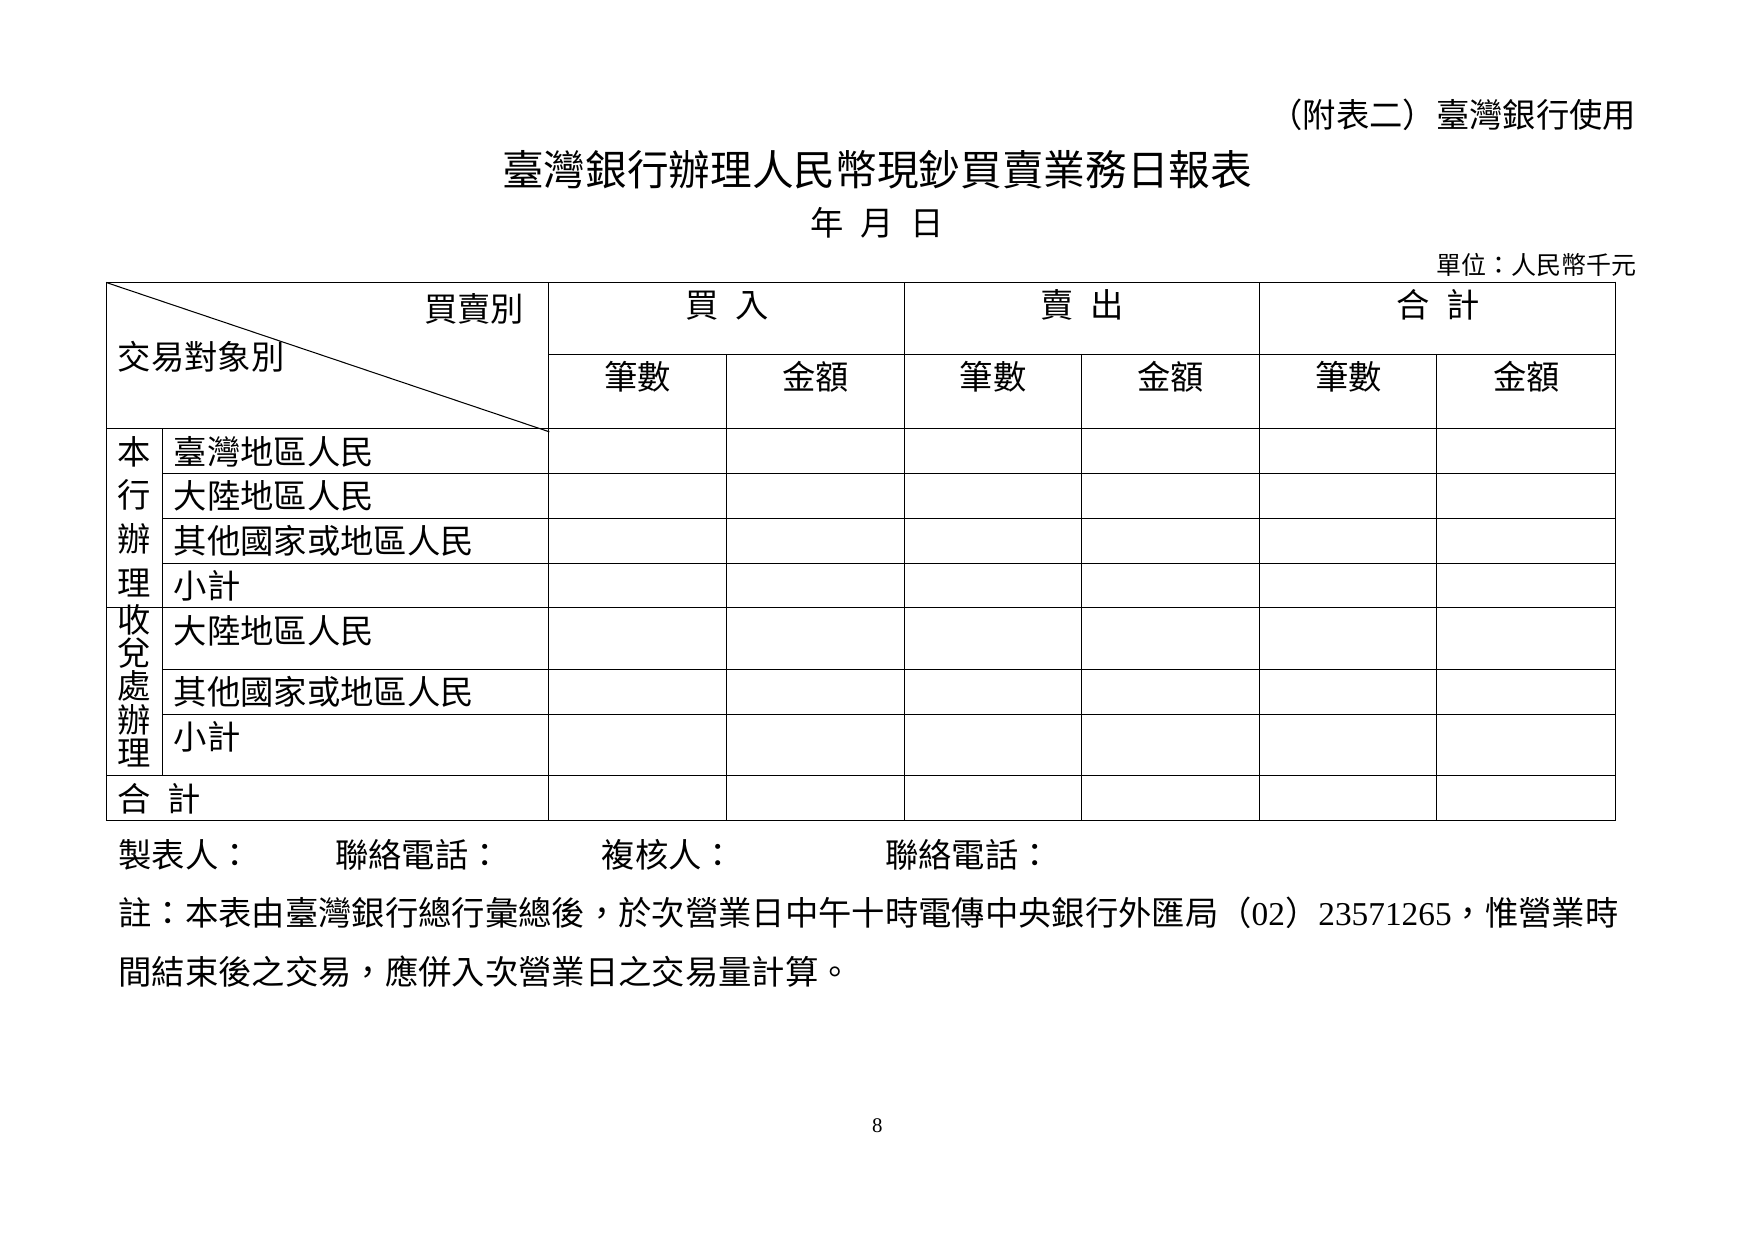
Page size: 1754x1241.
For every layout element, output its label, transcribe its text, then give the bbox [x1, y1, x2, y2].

table_cell [1437, 519, 1615, 562]
table_cell [905, 715, 1081, 775]
table_header 賣 出 [905, 283, 1259, 354]
table_cell [1260, 519, 1436, 562]
text 臺灣銀行辦理人民幣現鈔買賣業務日報表 [118, 137, 1636, 197]
table_cell 小計 [163, 715, 548, 775]
table_cell [1260, 429, 1436, 473]
table_cell [1260, 670, 1436, 713]
table_cell [549, 564, 726, 607]
table_cell [727, 519, 904, 562]
text 註：本表由臺灣銀行總行彙總後，於次營業日中午十時電傳中央銀行外匯局（02）23571265，惟營業時間結束後之交易，應併入次營業日之交易量計算。 [118, 879, 1636, 996]
table_cell 筆數 [549, 355, 726, 428]
table_cell 其他國家或地區人民 [163, 519, 548, 562]
text 年 月 日 [118, 197, 1636, 245]
table_cell [1260, 474, 1436, 518]
table_cell [727, 608, 904, 669]
table_cell 收兌處辦理 [107, 608, 162, 775]
table_cell 筆數 [905, 355, 1081, 428]
text 製表人： 聯絡電話： 複核人： 聯絡電話： [118, 821, 1636, 879]
table_cell [549, 715, 726, 775]
table_header 買賣別 交易對象別 [113, 283, 548, 428]
table_cell [727, 429, 904, 473]
table_cell [905, 608, 1081, 669]
table_cell 大陸地區人民 [163, 608, 548, 669]
table_cell [549, 474, 726, 518]
table_cell 筆數 [1260, 355, 1436, 428]
table_cell [1437, 564, 1615, 607]
table_cell [1437, 429, 1615, 473]
table_cell [1082, 776, 1259, 820]
table_cell [905, 564, 1081, 607]
text 單位：人民幣千元 [118, 245, 1636, 282]
table_cell 金額 [1437, 355, 1615, 428]
table_cell [905, 670, 1081, 713]
table_cell [905, 474, 1081, 518]
table_cell 其他國家或地區人民 [163, 670, 548, 713]
table_cell [1260, 608, 1436, 669]
table_cell [1437, 608, 1615, 669]
table_cell [549, 519, 726, 562]
table_cell 金額 [1082, 355, 1259, 428]
table_cell [905, 519, 1081, 562]
table_cell [549, 670, 726, 713]
table_cell 金額 [727, 355, 904, 428]
table_cell [1082, 670, 1259, 713]
table_cell [727, 474, 904, 518]
table_cell [727, 564, 904, 607]
table_cell [549, 776, 726, 820]
table_cell [1260, 715, 1436, 775]
table_cell [549, 608, 726, 669]
table_cell [1437, 715, 1615, 775]
table_cell [905, 429, 1081, 473]
table_cell [1082, 564, 1259, 607]
table_cell 小計 [163, 564, 548, 607]
table_cell [727, 776, 904, 820]
table_cell [1082, 715, 1259, 775]
table_cell [727, 670, 904, 713]
table_cell [1260, 776, 1436, 820]
table_cell [905, 776, 1081, 820]
table_cell [1437, 670, 1615, 713]
table_cell [1082, 474, 1259, 518]
table_cell [1082, 429, 1259, 473]
text （附表二）臺灣銀行使用 [118, 89, 1636, 137]
table_cell [727, 715, 904, 775]
table_cell [1082, 519, 1259, 562]
table_cell 本行辦理 [107, 429, 162, 607]
table_header 買 入 [549, 283, 904, 354]
table_cell 合 計 [107, 776, 548, 820]
table_header 合 計 [1260, 283, 1615, 354]
table_cell [1260, 564, 1436, 607]
table_header 買賣別 交易對象別 [107, 284, 533, 428]
table_cell [1082, 608, 1259, 669]
table_cell [1437, 474, 1615, 518]
table_cell 臺灣地區人民 [163, 429, 548, 473]
table_cell [549, 429, 726, 473]
table_cell [1437, 776, 1615, 820]
table_cell 大陸地區人民 [163, 474, 548, 518]
